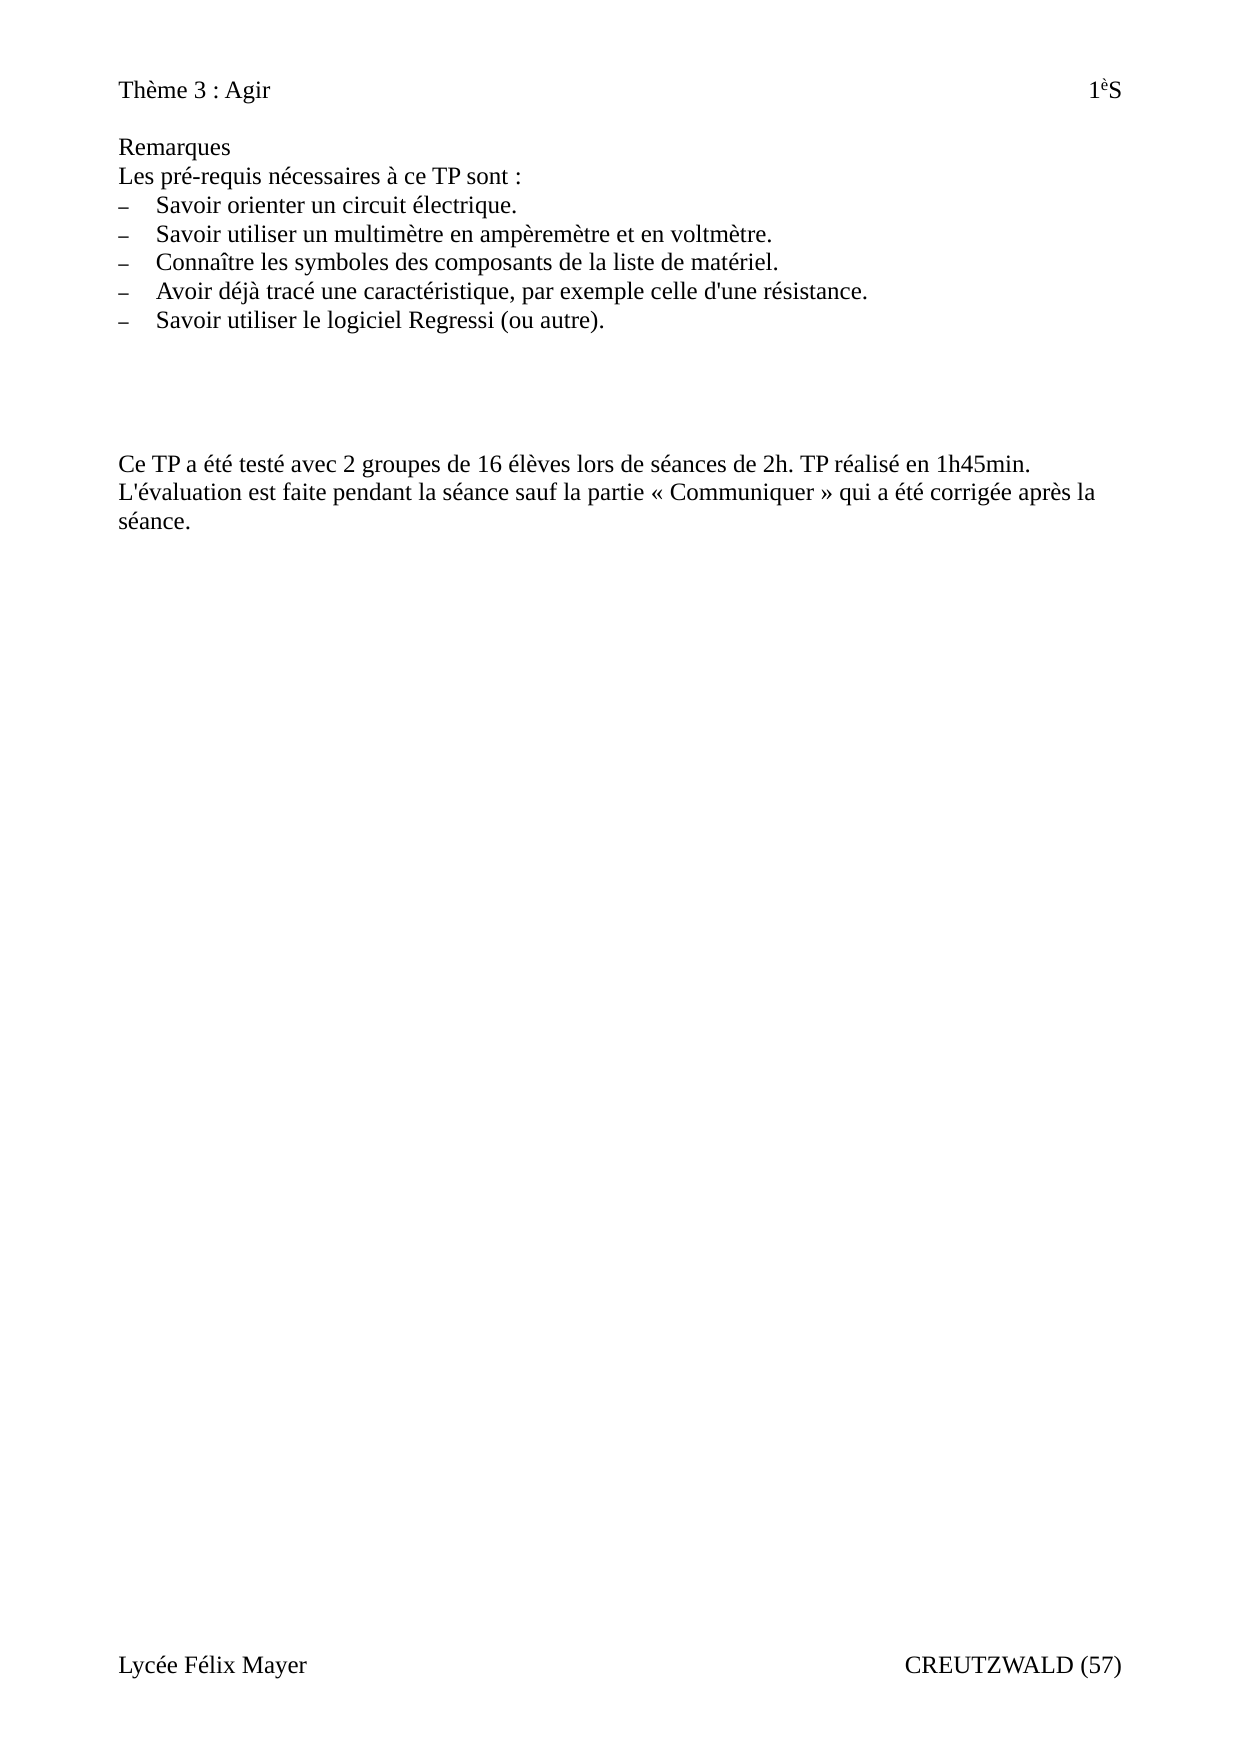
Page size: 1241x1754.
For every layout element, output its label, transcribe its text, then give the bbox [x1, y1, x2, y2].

list Connaître les symboles des composants de la liste de matériel. [118, 247, 1122, 276]
list Avoir déjà tracé une caractéristique, par exemple celle d'une résistance. [118, 276, 1122, 305]
text Ce TP a été testé avec 2 groupes de 16 élèves lors de séances de 2h. TP réalisé en 1h45min. [118, 449, 1122, 477]
text Les pré-requis nécessaires à ce TP sont : [118, 161, 1122, 190]
text L'évaluation est faite pendant la séance sauf la partie « Communiquer » qui a été corrigée après la séance. [118, 477, 1122, 535]
list Savoir orienter un circuit électrique. [118, 190, 1122, 219]
list Savoir utiliser le logiciel Regressi (ou autre). [118, 305, 1122, 334]
text Remarques [118, 132, 1122, 161]
list Savoir utiliser un multimètre en ampèremètre et en voltmètre. [118, 219, 1122, 247]
